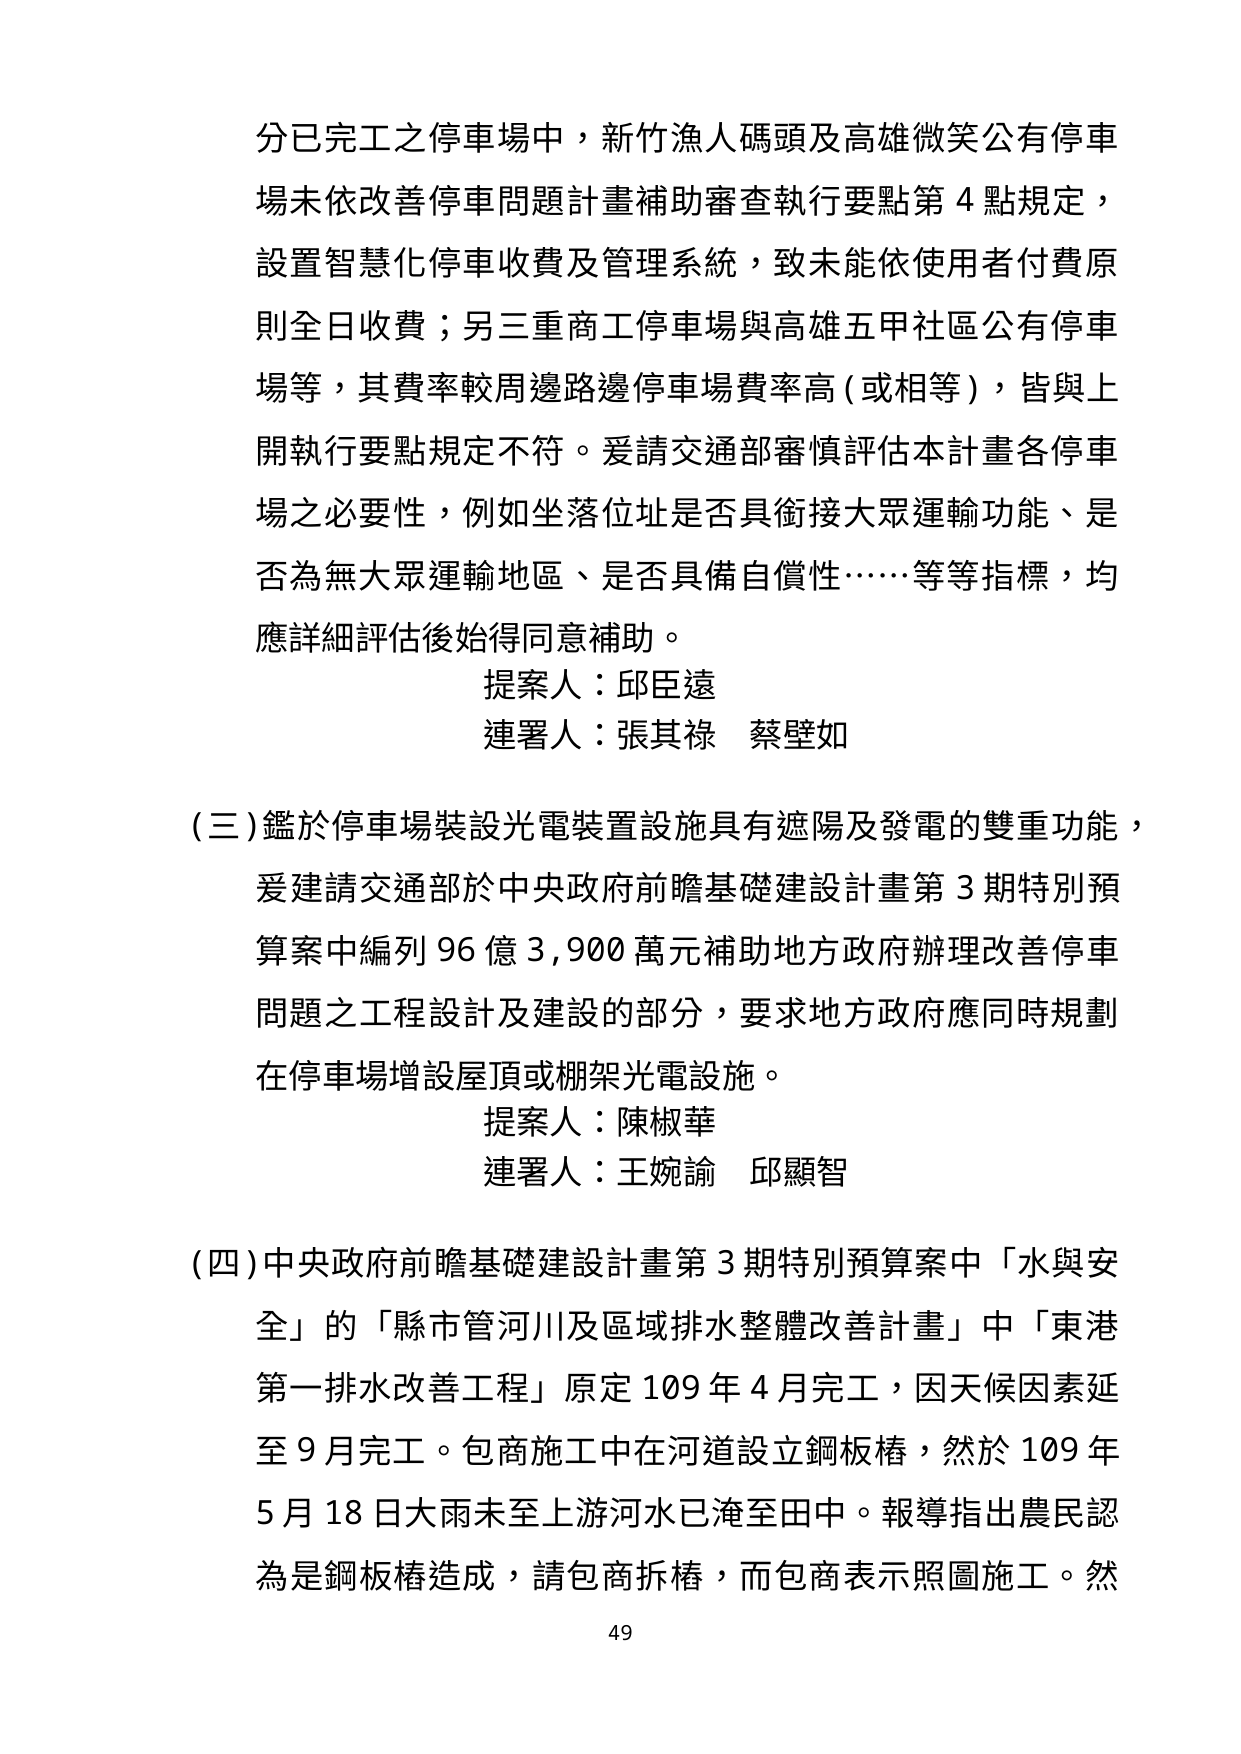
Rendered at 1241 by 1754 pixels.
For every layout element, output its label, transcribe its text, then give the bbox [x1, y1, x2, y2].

text 提案人：邱臣遠 [483, 657, 1120, 707]
text (三)鑑於停車場裝設光電裝置設施具有遮陽及發電的雙重功能，爰建請交通部於中央政府前瞻基礎建設計畫第3期特別預算案中編列96億3,900萬元補助地方政府辦理改善停車問題之工程設計及建設的部分，要求地方政府應同時規劃在停車場增設屋頂或棚架光電設施。 [187, 782, 1120, 1094]
text 連署人：張其祿 蔡壁如 [483, 707, 1120, 757]
text 分已完工之停車場中，新竹漁人碼頭及高雄微笑公有停車場未依改善停車問題計畫補助審查執行要點第4點規定，設置智慧化停車收費及管理系統，致未能依使用者付費原則全日收費；另三重商工停車場與高雄五甲社區公有停車場等，其費率較周邊路邊停車場費率高(或相等)，皆與上開執行要點規定不符。爰請交通部審慎評估本計畫各停車場之必要性，例如坐落位址是否具銜接大眾運輸功能、是否為無大眾運輸地區、是否具備自償性……等等指標，均應詳細評估後始得同意補助。 [255, 94, 1120, 657]
text 提案人：陳椒華 [483, 1094, 1120, 1144]
text (四)中央政府前瞻基礎建設計畫第3期特別預算案中「水與安全」的「縣市管河川及區域排水整體改善計畫」中「東港第一排水改善工程」原定109年4月完工，因天候因素延至9月完工。包商施工中在河道設立鋼板樁，然於109年5月18日大雨未至上游河水已淹至田中。報導指出農民認為是鋼板樁造成，請包商拆樁，而包商表示照圖施工。然 [187, 1219, 1120, 1594]
text 連署人：王婉諭 邱顯智 [483, 1144, 1120, 1194]
